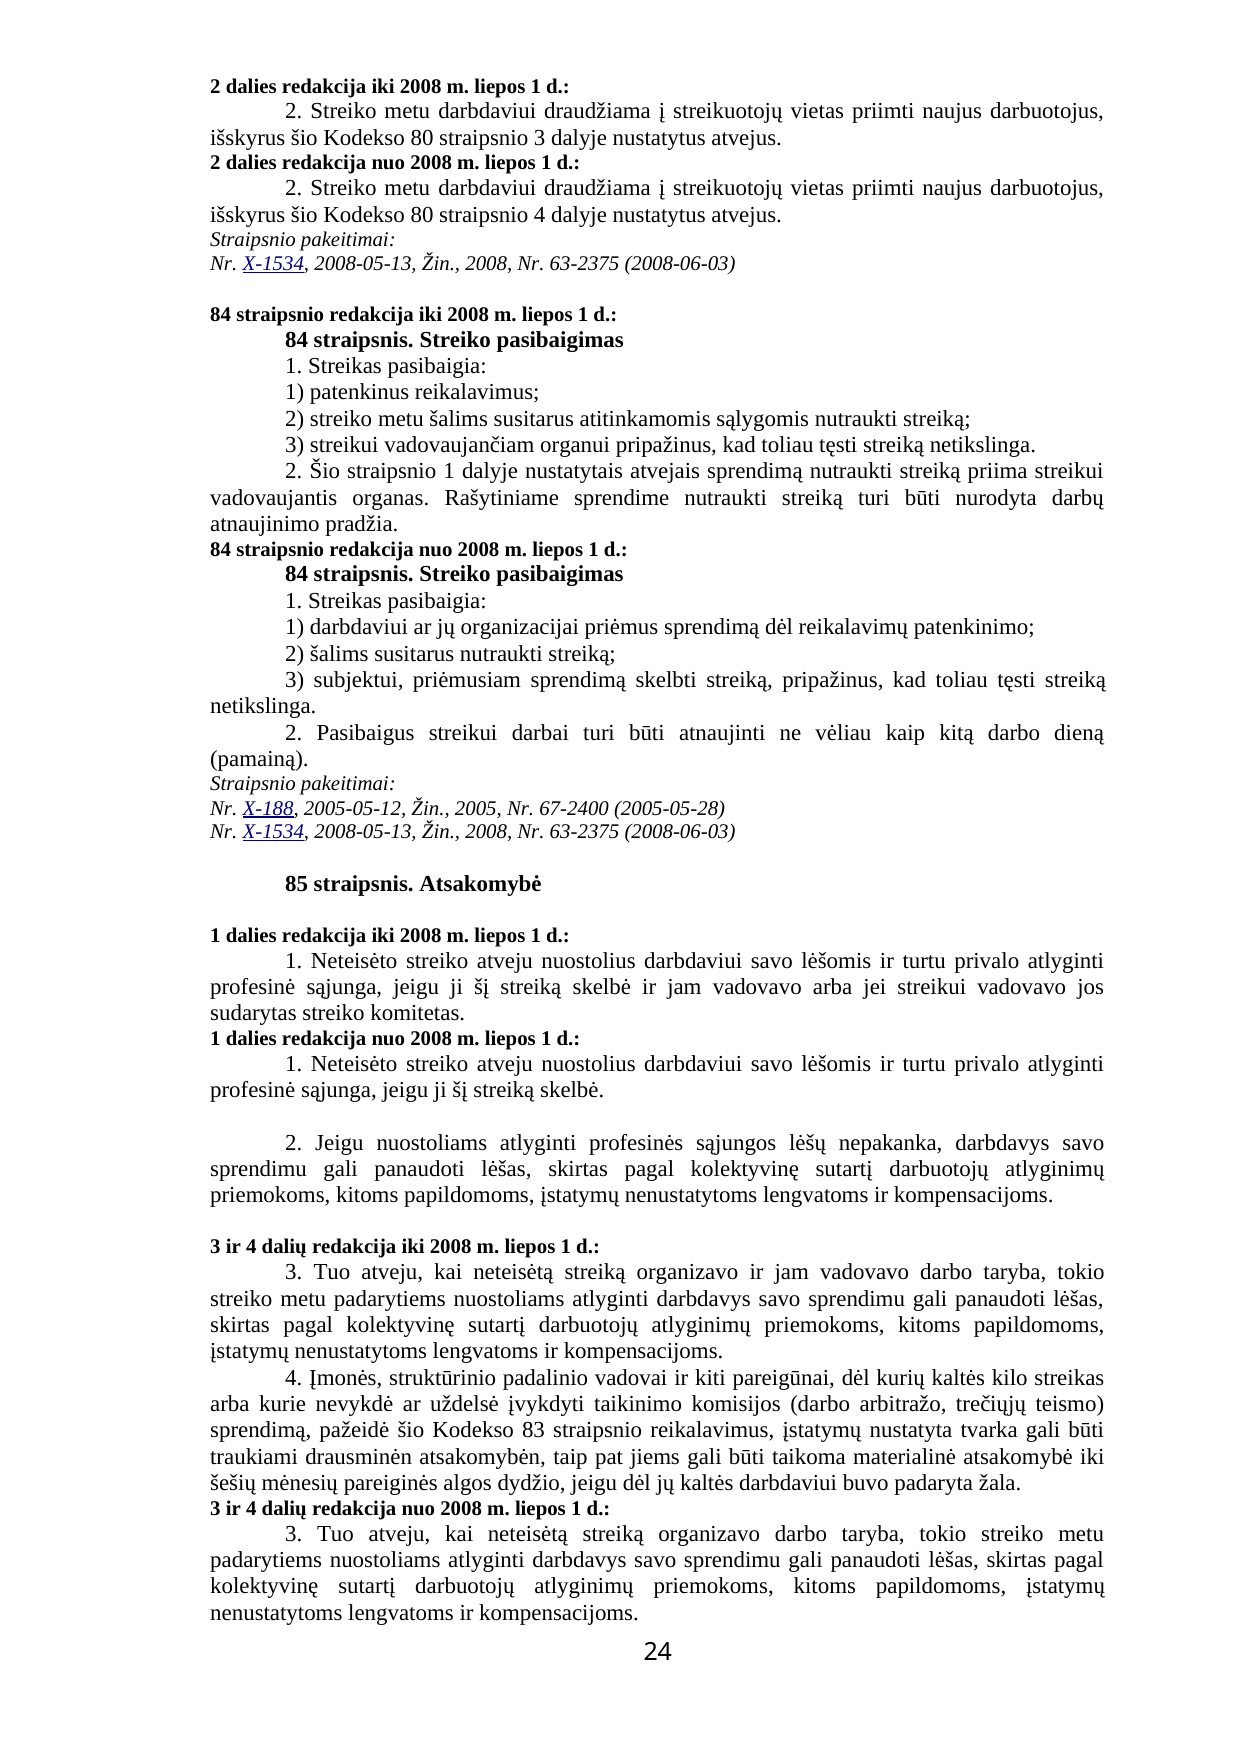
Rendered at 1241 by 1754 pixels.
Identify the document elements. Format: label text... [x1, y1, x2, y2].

text 2. Streiko metu darbdaviui draudžiama į streikuotojų vietas priimti naujus darbuotojus, išskyrus šio Kodekso 80 straipsnio 4 dalyje nustatytus atvejus. [210, 174, 1106, 227]
text 2 dalies redakcija iki 2008 m. liepos 1 d.: [210, 73, 1106, 98]
text 3 ir 4 dalių redakcija iki 2008 m. liepos 1 d.: [210, 1234, 1106, 1258]
text 3. Tuo atveju, kai neteisėtą streiką organizavo darbo taryba, tokio streiko metu padarytiems nuostoliams atlyginti darbdavys savo sprendimu gali panaudoti lėšas, skirtas pagal kolektyvinę sutartį darbuotojų atlyginimų priemokoms, kitoms papildomoms, įstatymų nenustatytoms lengvatoms ir kompensacijoms. [210, 1519, 1106, 1625]
text 84 straipsnio redakcija nuo 2008 m. liepos 1 d.: [210, 536, 1106, 561]
text 1) patenkinus reikalavimus; [210, 378, 1104, 405]
text 2) šalims susitarus nutraukti streiką; [210, 639, 1108, 666]
text 1 dalies redakcija nuo 2008 m. liepos 1 d.: [210, 1026, 1106, 1050]
text Nr. X-1534, 2008-05-13, Žin., 2008, Nr. 63-2375 (2008-06-03) [210, 819, 1106, 843]
text 1 dalies redakcija iki 2008 m. liepos 1 d.: [210, 923, 1106, 947]
text 2. Jeigu nuostoliams atlyginti profesinės sąjungos lėšų nepakanka, darbdavys savo sprendimu gali panaudoti lėšas, skirtas pagal kolektyvinę sutartį darbuotojų atlyginimų priemokoms, kitoms papildomoms, įstatymų nenustatytoms lengvatoms ir kompensacijoms. [210, 1129, 1106, 1208]
text 2. Streiko metu darbdaviui draudžiama į streikuotojų vietas priimti naujus darbuotojus, išskyrus šio Kodekso 80 straipsnio 3 dalyje nustatytus atvejus. [210, 98, 1106, 150]
text 1) darbdaviui ar jų organizacijai priėmus sprendimą dėl reikalavimų patenkinimo; [210, 613, 1108, 639]
text Straipsnio pakeitimai: [210, 771, 1106, 795]
text 3. Tuo atveju, kai neteisėtą streiką organizavo ir jam vadovavo darbo taryba, tokio streiko metu padarytiems nuostoliams atlyginti darbdavys savo sprendimu gali panaudoti lėšas, skirtas pagal kolektyvinę sutartį darbuotojų atlyginimų priemokoms, kitoms papildomoms, įstatymų nenustatytoms lengvatoms ir kompensacijoms. [210, 1258, 1106, 1364]
text 3) streikui vadovaujančiam organui pripažinus, kad toliau tęsti streiką netikslinga. [210, 431, 1104, 457]
text 1. Streikas pasibaigia: [210, 352, 1104, 378]
text 2) streiko metu šalims susitarus atitinkamomis sąlygomis nutraukti streiką; [210, 405, 1104, 431]
text 2. Pasibaigus streikui darbai turi būti atnaujinti ne vėliau kaip kitą darbo dieną (pamainą). [210, 719, 1106, 771]
text 1. Neteisėto streiko atveju nuostolius darbdaviui savo lėšomis ir turtu privalo atlyginti profesinė sąjunga, jeigu ji šį streiką skelbė. [210, 1050, 1106, 1102]
text Nr. X-1534, 2008-05-13, Žin., 2008, Nr. 63-2375 (2008-06-03) [210, 251, 1106, 275]
text 84 straipsnio redakcija iki 2008 m. liepos 1 d.: [210, 302, 1106, 326]
text 84 straipsnis. Streiko pasibaigimas [210, 326, 1104, 352]
text 4. Įmonės, struktūrinio padalinio vadovai ir kiti pareigūnai, dėl kurių kaltės kilo streikas arba kurie nevykdė ar uždelsė įvykdyti taikinimo komisijos (darbo arbitražo, trečiųjų teismo) sprendimą, pažeidė šio Kodekso 83 straipsnio reikalavimus, įstatymų nustatyta tvarka gali būti traukiami drausminėn atsakomybėn, taip pat jiems gali būti taikoma materialinė atsakomybė iki šešių mėnesių pareiginės algos dydžio, jeigu dėl jų kaltės darbdaviui buvo padaryta žala. [210, 1364, 1106, 1496]
text 2 dalies redakcija nuo 2008 m. liepos 1 d.: [210, 150, 1106, 174]
text 3 ir 4 dalių redakcija nuo 2008 m. liepos 1 d.: [210, 1496, 1106, 1519]
text 3) subjektui, priėmusiam sprendimą skelbti streiką, pripažinus, kad toliau tęsti streiką netikslinga. [210, 666, 1108, 719]
text 1. Neteisėto streiko atveju nuostolius darbdaviui savo lėšomis ir turtu privalo atlyginti profesinė sąjunga, jeigu ji šį streiką skelbė ir jam vadovavo arba jei streikui vadovavo jos sudarytas streiko komitetas. [210, 947, 1106, 1026]
text Nr. X-188, 2005-05-12, Žin., 2005, Nr. 67-2400 (2005-05-28) [210, 795, 1106, 819]
text Straipsnio pakeitimai: [210, 227, 1106, 251]
text 85 straipsnis. Atsakomybė [210, 870, 1106, 896]
text 2. Šio straipsnio 1 dalyje nustatytais atvejais sprendimą nutraukti streiką priima streikui vadovaujantis organas. Rašytiniame sprendime nutraukti streiką turi būti nurodyta darbų atnaujinimo pradžia. [210, 457, 1104, 536]
text 84 straipsnis. Streiko pasibaigimas [210, 561, 1108, 587]
text 1. Streikas pasibaigia: [210, 587, 1108, 613]
